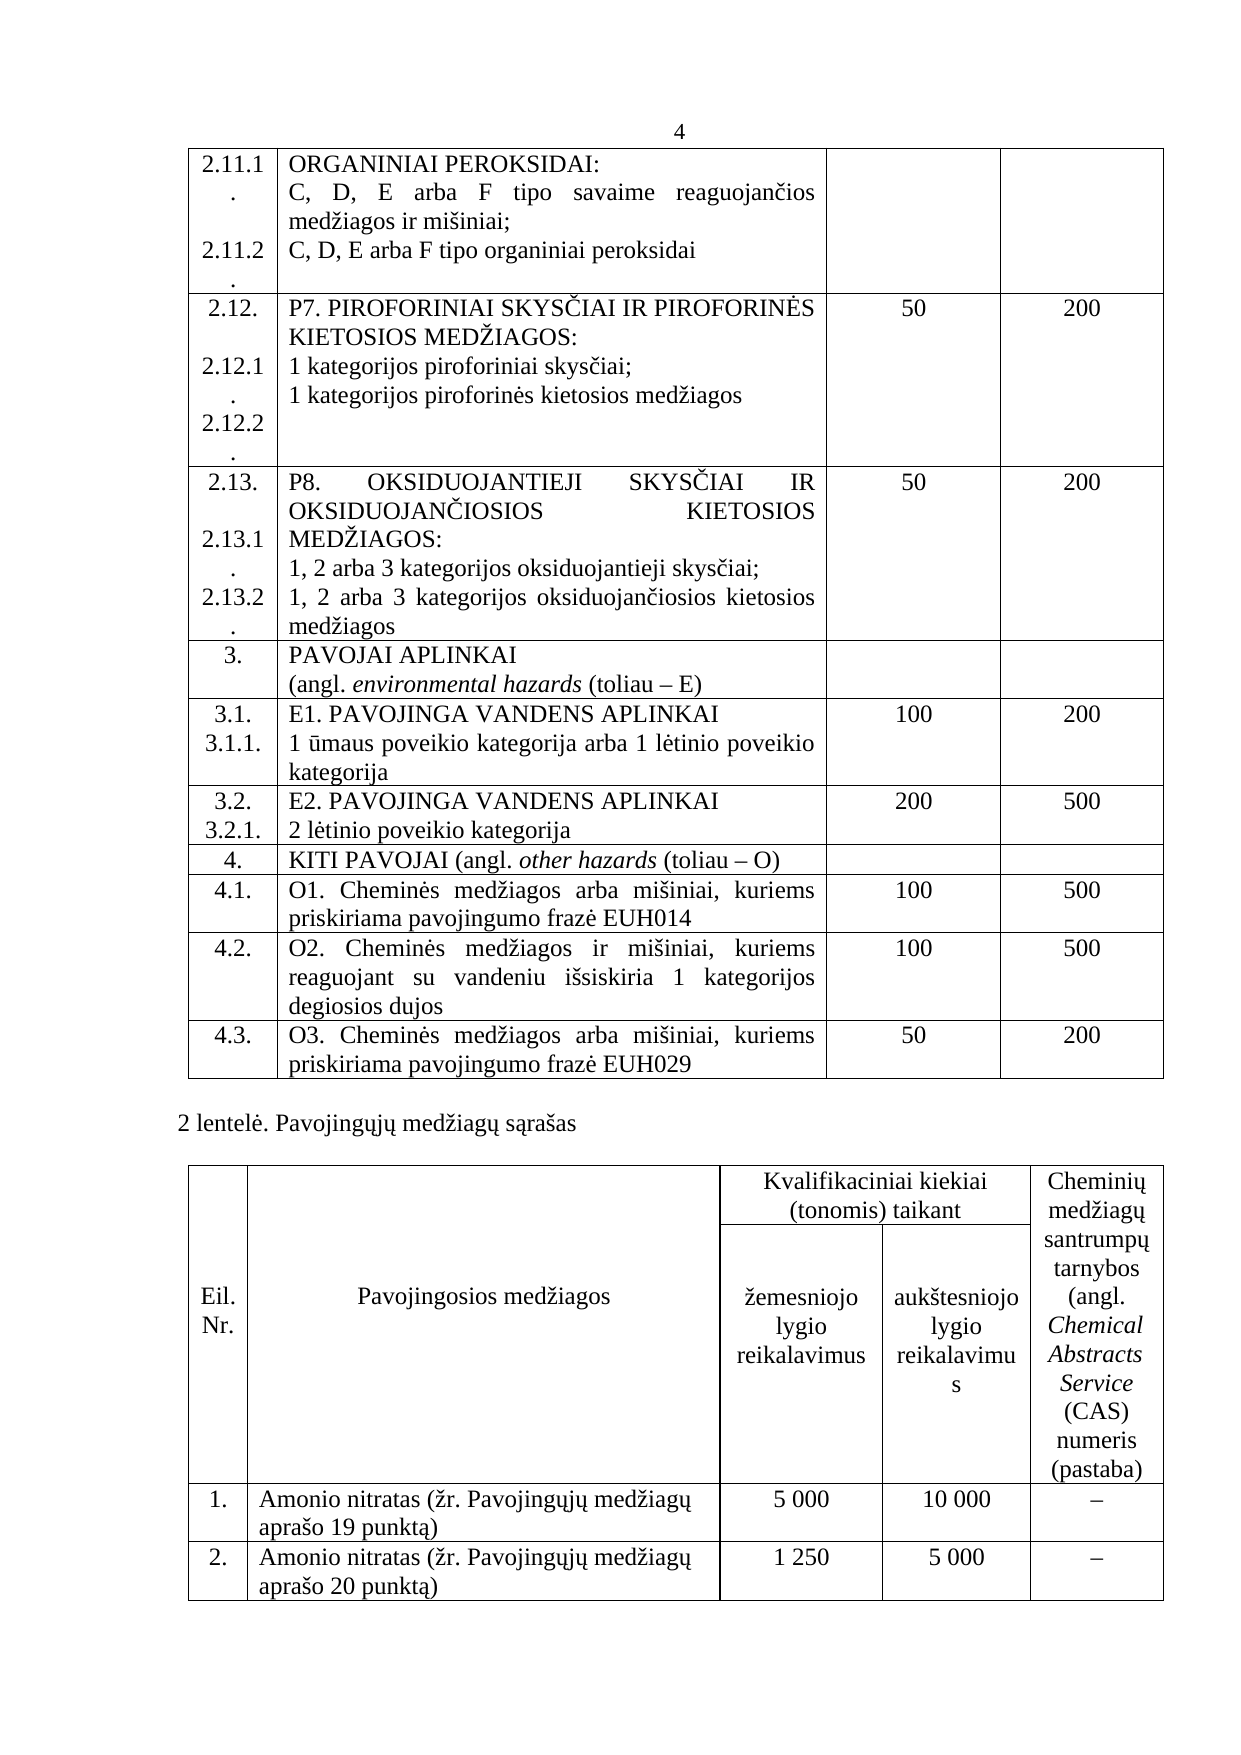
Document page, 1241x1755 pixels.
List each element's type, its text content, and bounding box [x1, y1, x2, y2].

table_header Eil. Nr. [189, 1166, 247, 1483]
table_cell 100 [827, 699, 1000, 785]
table_cell P8. OKSIDUOJANTIEJI SKYSČIAI IR OKSIDUOJANČIOSIOS KIETOSIOS MEDŽIAGOS: 1, 2 arba 3 kategorijos oksiduojantieji skysčiai; 1, 2 arba 3 kategorijos oksiduojančiosios kietosios medžiagos [278, 467, 826, 639]
table_cell 4.3. [189, 1021, 277, 1078]
table_cell ORGANINIAI PEROKSIDAI: C, D, E arba F tipo savaime reaguojančios medžiagos ir mišiniai; C, D, E arba F tipo organiniai peroksidai [278, 149, 826, 292]
table_cell O1. Cheminės medžiagos arba mišiniai, kuriems priskiriama pavojingumo frazė EUH014 [278, 875, 826, 932]
table_cell žemesniojo lygio reikalavimus [721, 1225, 882, 1483]
table_cell 4.1. [189, 875, 277, 932]
table_cell KITI PAVOJAI (angl. other hazards (toliau – O) [278, 845, 826, 874]
table_cell 100 [827, 875, 1000, 932]
table_cell – [1031, 1542, 1163, 1600]
table_cell aukštesniojo lygio reikalavimus [883, 1225, 1030, 1483]
table_cell [827, 149, 1000, 292]
table_cell 1 250 [721, 1542, 882, 1600]
table_header Kvalifikaciniai kiekiai (tonomis) taikant [721, 1166, 1030, 1224]
table_cell 200 [1001, 294, 1163, 466]
table_cell 3.1. 3.1.1. [189, 699, 277, 785]
table_cell 2.11.1. 2.11.2. [189, 149, 277, 292]
table_cell – [1031, 1484, 1163, 1541]
table_cell E2. PAVOJINGA VANDENS APLINKAI 2 lėtinio poveikio kategorija [278, 786, 826, 844]
table_cell 50 [827, 1021, 1000, 1078]
table_header Cheminių medžiagų santrumpų tarnybos (angl. Chemical Abstracts Service (CAS) numeris (pastaba) [1031, 1166, 1163, 1483]
table_header Pavojingosios medžiagos [248, 1166, 719, 1483]
table_cell O2. Cheminės medžiagos ir mišiniai, kuriems reaguojant su vandeniu išsiskiria 1 kategorijos degiosios dujos [278, 933, 826, 1019]
table_cell 500 [1001, 786, 1163, 844]
table_cell 5 000 [883, 1542, 1030, 1600]
table_cell 200 [827, 786, 1000, 844]
table_cell [1001, 641, 1163, 698]
table_cell [827, 641, 1000, 698]
table_cell 2.12. 2.12.1. 2.12.2. [189, 294, 277, 466]
table_cell E1. PAVOJINGA VANDENS APLINKAI 1 ūmaus poveikio kategorija arba 1 lėtinio poveikio kategorija [278, 699, 826, 785]
table_cell 2. [189, 1542, 247, 1600]
table_cell 2.13. 2.13.1. 2.13.2. [189, 467, 277, 639]
table_cell [1001, 845, 1163, 874]
table_cell [1001, 149, 1163, 292]
table_cell 5 000 [721, 1484, 882, 1541]
table_cell O3. Cheminės medžiagos arba mišiniai, kuriems priskiriama pavojingumo frazė EUH029 [278, 1021, 826, 1078]
table_cell 4. [189, 845, 277, 874]
table_cell 1. [189, 1484, 247, 1541]
table_cell Amonio nitratas (žr. Pavojingųjų medžiagų aprašo 19 punktą) [248, 1484, 719, 1541]
table_cell 200 [1001, 467, 1163, 639]
table_cell 200 [1001, 699, 1163, 785]
table_cell 500 [1001, 933, 1163, 1019]
table_cell 50 [827, 467, 1000, 639]
table_cell 500 [1001, 875, 1163, 932]
text 2 lentelė. Pavojingųjų medžiagų sąrašas [177, 1108, 1181, 1137]
table_cell 200 [1001, 1021, 1163, 1078]
table_cell Amonio nitratas (žr. Pavojingųjų medžiagų aprašo 20 punktą) [248, 1542, 719, 1600]
table_cell 100 [827, 933, 1000, 1019]
table_cell PAVOJAI APLINKAI (angl. environmental hazards (toliau – E) [278, 641, 826, 698]
table_cell P7. PIROFORINIAI SKYSČIAI IR PIROFORINĖS KIETOSIOS MEDŽIAGOS: 1 kategorijos piroforiniai skysčiai; 1 kategorijos piroforinės kietosios medžiagos [278, 294, 826, 466]
table_cell 4.2. [189, 933, 277, 1019]
table_cell [827, 845, 1000, 874]
table_cell 3. [189, 641, 277, 698]
table_cell 10 000 [883, 1484, 1030, 1541]
table_cell 3.2. 3.2.1. [189, 786, 277, 844]
table_cell 50 [827, 294, 1000, 466]
